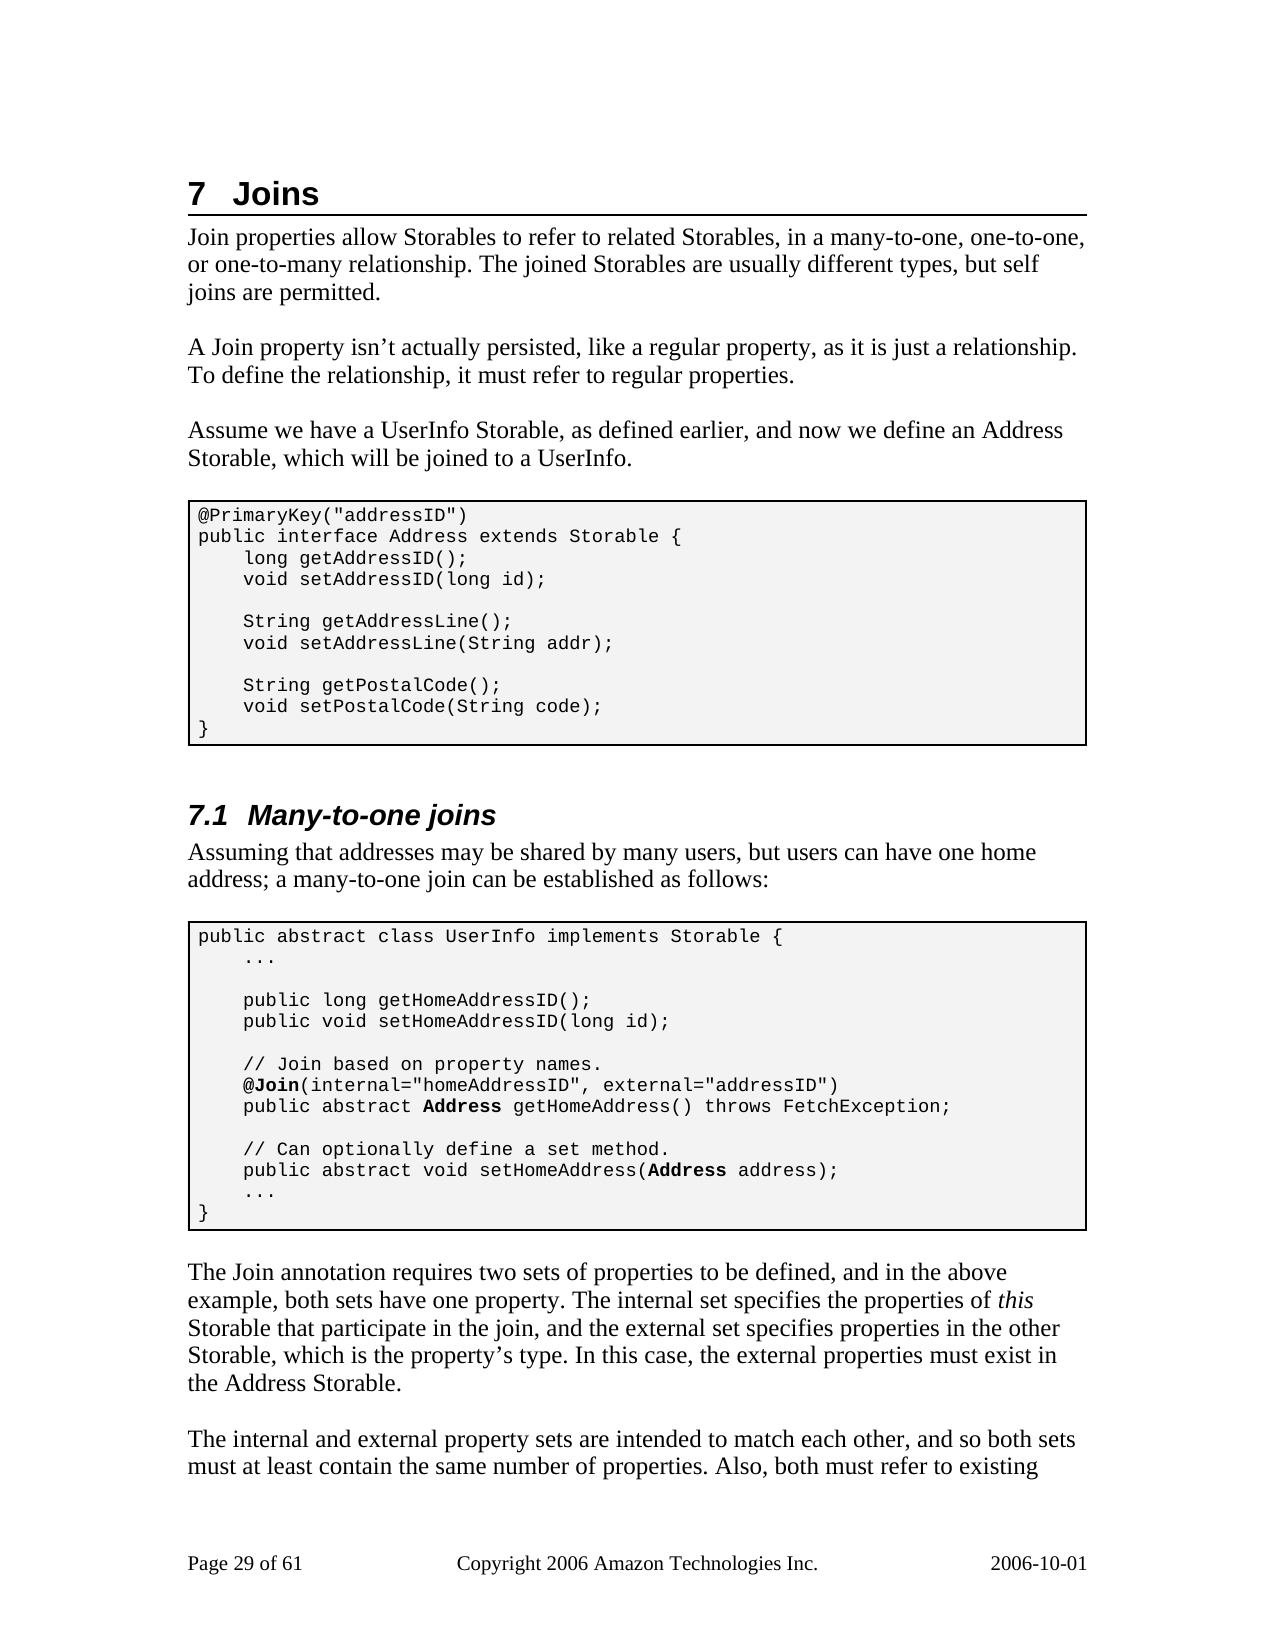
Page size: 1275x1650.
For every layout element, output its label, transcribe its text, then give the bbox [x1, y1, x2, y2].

text A Join property isn’t actually persisted, like a regular property, as it is just a relationship. To define the relationship, it must refer to regular properties. [187, 333, 1087, 389]
text } [190, 712, 1085, 744]
text String getAddressLine(); [190, 606, 1085, 627]
text public long getHomeAddressID(); [190, 984, 1085, 1006]
text public abstract class UserInfo implements Storable { [190, 923, 1085, 942]
subtitle Joins [187, 175, 1087, 216]
text public void setHomeAddressID(long id); [190, 1006, 1085, 1027]
text Assume we have a UserInfo Storable, as defined earlier, and now we define an Address Storable, which will be joined to a UserInfo. [187, 417, 1087, 472]
text long getAddressID(); [190, 542, 1085, 563]
subtitle Many-to-one joins [187, 799, 1087, 831]
text public abstract void setHomeAddress(Address address); [190, 1154, 1085, 1176]
text } [190, 1197, 1085, 1229]
text The Join annotation requires two sets of properties to be defined, and in the above example, both sets have one property. The internal set specifies the properties of this Storable that participate in the join, and the external set specifies properties in the other Storable, which is the property’s type. In this case, the external properties must exist in the Address Storable. [187, 1258, 1087, 1397]
text ... [190, 942, 1085, 963]
text @PrimaryKey("addressID") [190, 502, 1085, 521]
text public interface Address extends Storable { [190, 521, 1085, 542]
text ... [190, 1176, 1085, 1197]
text // Can optionally define a set method. [190, 1133, 1085, 1154]
text // Join based on property names. [190, 1048, 1085, 1069]
text Join properties allow Storables to refer to related Storables, in a many-to-one, one-to-one, or one-to-many relationship. The joined Storables are usually different types, but self joins are permitted. [187, 223, 1087, 306]
text The internal and external property sets are intended to match each other, and so both sets must at least contain the same number of properties. Also, both must refer to existing [187, 1425, 1087, 1480]
text void setPostalCode(String code); [190, 691, 1085, 712]
text public abstract Address getHomeAddress() throws FetchException; [190, 1091, 1085, 1112]
text void setAddressID(long id); [190, 563, 1085, 585]
text @Join(internal="homeAddressID", external="addressID") [190, 1069, 1085, 1091]
text Assuming that addresses may be shared by many users, but users can have one home address; a many-to-one join can be established as follows: [187, 838, 1087, 893]
text String getPostalCode(); [190, 670, 1085, 691]
text void setAddressLine(String addr); [190, 627, 1085, 648]
